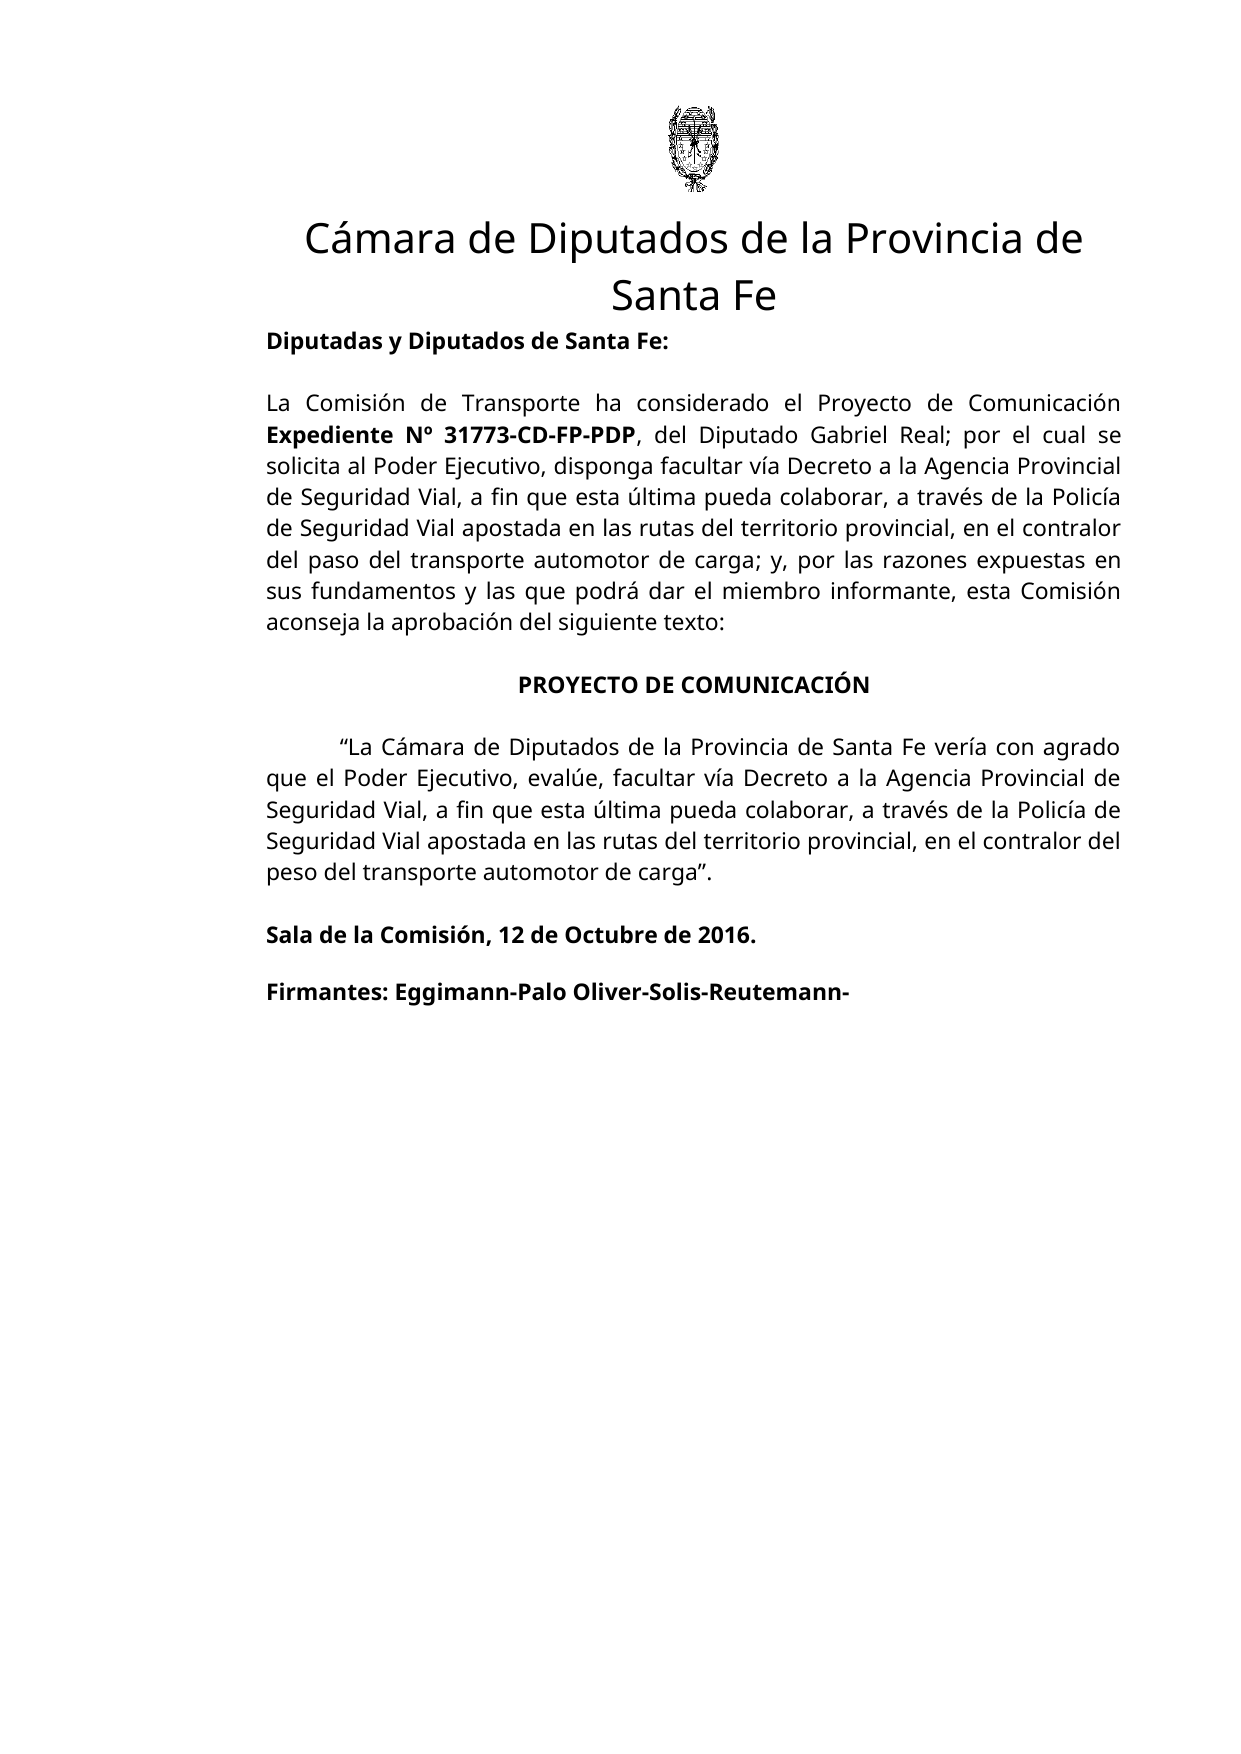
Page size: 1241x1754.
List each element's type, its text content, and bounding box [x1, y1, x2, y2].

text PROYECTO DE COMUNICACIÓN [266, 669, 1122, 700]
text Firmantes: Eggimann-Palo Oliver-Solis-Reutemann- [266, 976, 1122, 1007]
text “La Cámara de Diputados de la Provincia de Santa Fe vería con agrado que el Poder Ejecutivo, evalúe, facultar vía Decreto a la Agencia Provincial de Seguridad Vial, a fin que esta última pueda colaborar, a través de la Policía de Seguridad Vial apostada en las rutas del territorio provincial, en el contralor del peso del transporte automotor de carga”. [266, 731, 1122, 887]
text La Comisión de Transporte ha considerado el Proyecto de Comunicación Expediente Nº 31773-CD-FP-PDP, del Diputado Gabriel Real; por el cual se solicita al Poder Ejecutivo, disponga facultar vía Decreto a la Agencia Provincial de Seguridad Vial, a fin que esta última pueda colaborar, a través de la Policía de Seguridad Vial apostada en las rutas del territorio provincial, en el contralor del paso del transporte automotor de carga; y, por las razones expuestas en sus fundamentos y las que podrá dar el miembro informante, esta Comisión aconseja la aprobación del siguiente texto: [266, 387, 1122, 637]
text Sala de la Comisión, 12 de Octubre de 2016. [266, 919, 1122, 950]
text Diputadas y Diputados de Santa Fe: [266, 325, 1122, 356]
picture [660, 96, 728, 202]
